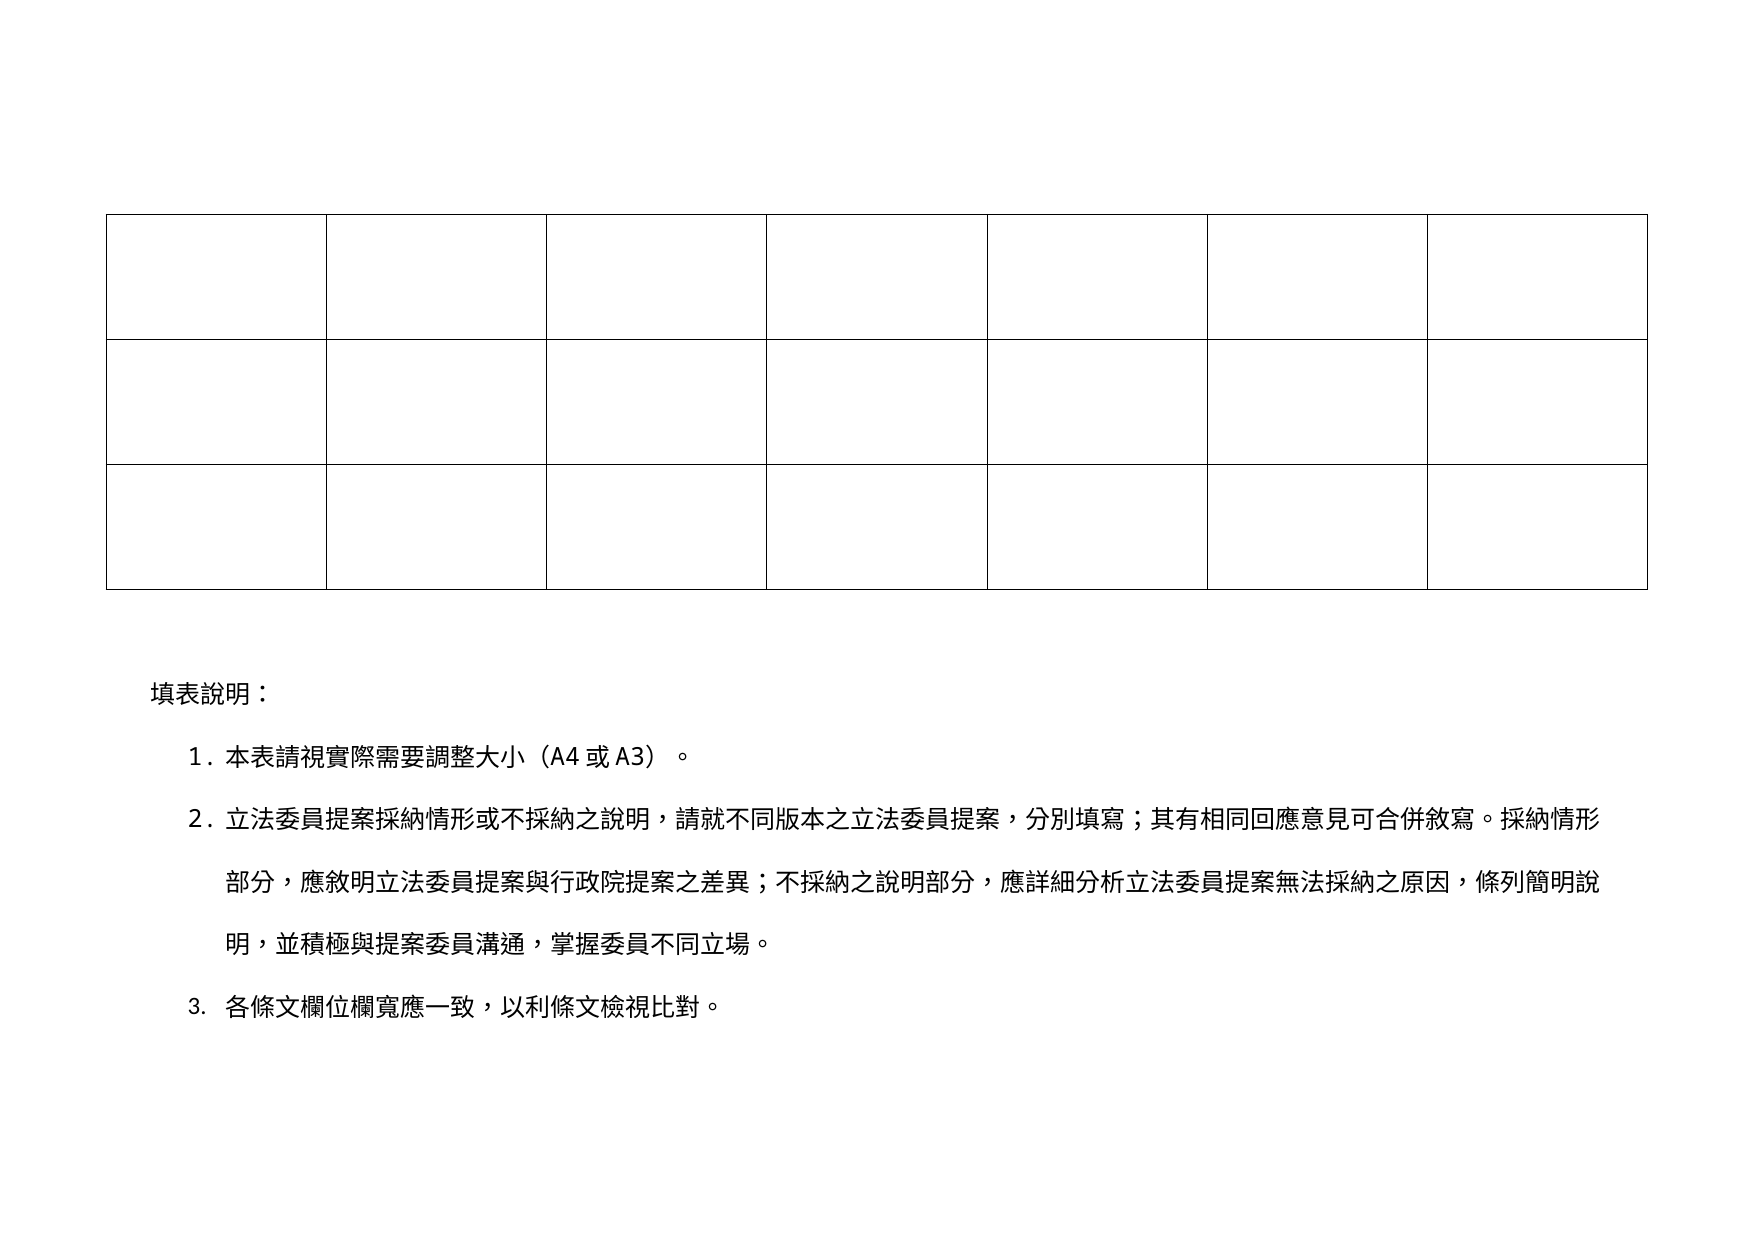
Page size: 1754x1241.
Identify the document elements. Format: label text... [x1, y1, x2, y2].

table_cell [547, 340, 766, 464]
table_cell [1208, 340, 1427, 464]
table_cell [1208, 465, 1427, 589]
table_cell [767, 215, 987, 339]
table_cell [1428, 465, 1647, 589]
table_cell [988, 340, 1207, 464]
table_cell [988, 215, 1207, 339]
list 立法委員提案採納情形或不採納之說明，請就不同版本之立法委員提案，分別填寫；其有相同回應意見可合併敘寫。採納情形部分，應敘明立法委員提案與行政院提案之差異；不採納之說明部分，應詳細分析立法委員提案無法採納之原因，條列簡明說明，並積極與提案委員溝通，掌握委員不同立場。 [187, 776, 1604, 964]
text 填表說明： [150, 651, 1604, 714]
table_cell [1208, 215, 1427, 339]
table_cell [107, 340, 326, 464]
list 本表請視實際需要調整大小（A4或A3）。 [187, 714, 1604, 776]
list 各條文欄位欄寬應一致，以利條文檢視比對。 [187, 964, 1604, 1026]
table_cell [107, 215, 326, 339]
table_cell [327, 340, 546, 464]
table_cell [1428, 340, 1647, 464]
table_cell [107, 465, 326, 589]
table_cell [327, 215, 546, 339]
table_cell [767, 340, 987, 464]
table_cell [1428, 215, 1647, 339]
table_cell [547, 465, 766, 589]
table_cell [767, 465, 987, 589]
table_cell [547, 215, 766, 339]
table_cell [988, 465, 1207, 589]
table_cell [327, 465, 546, 589]
